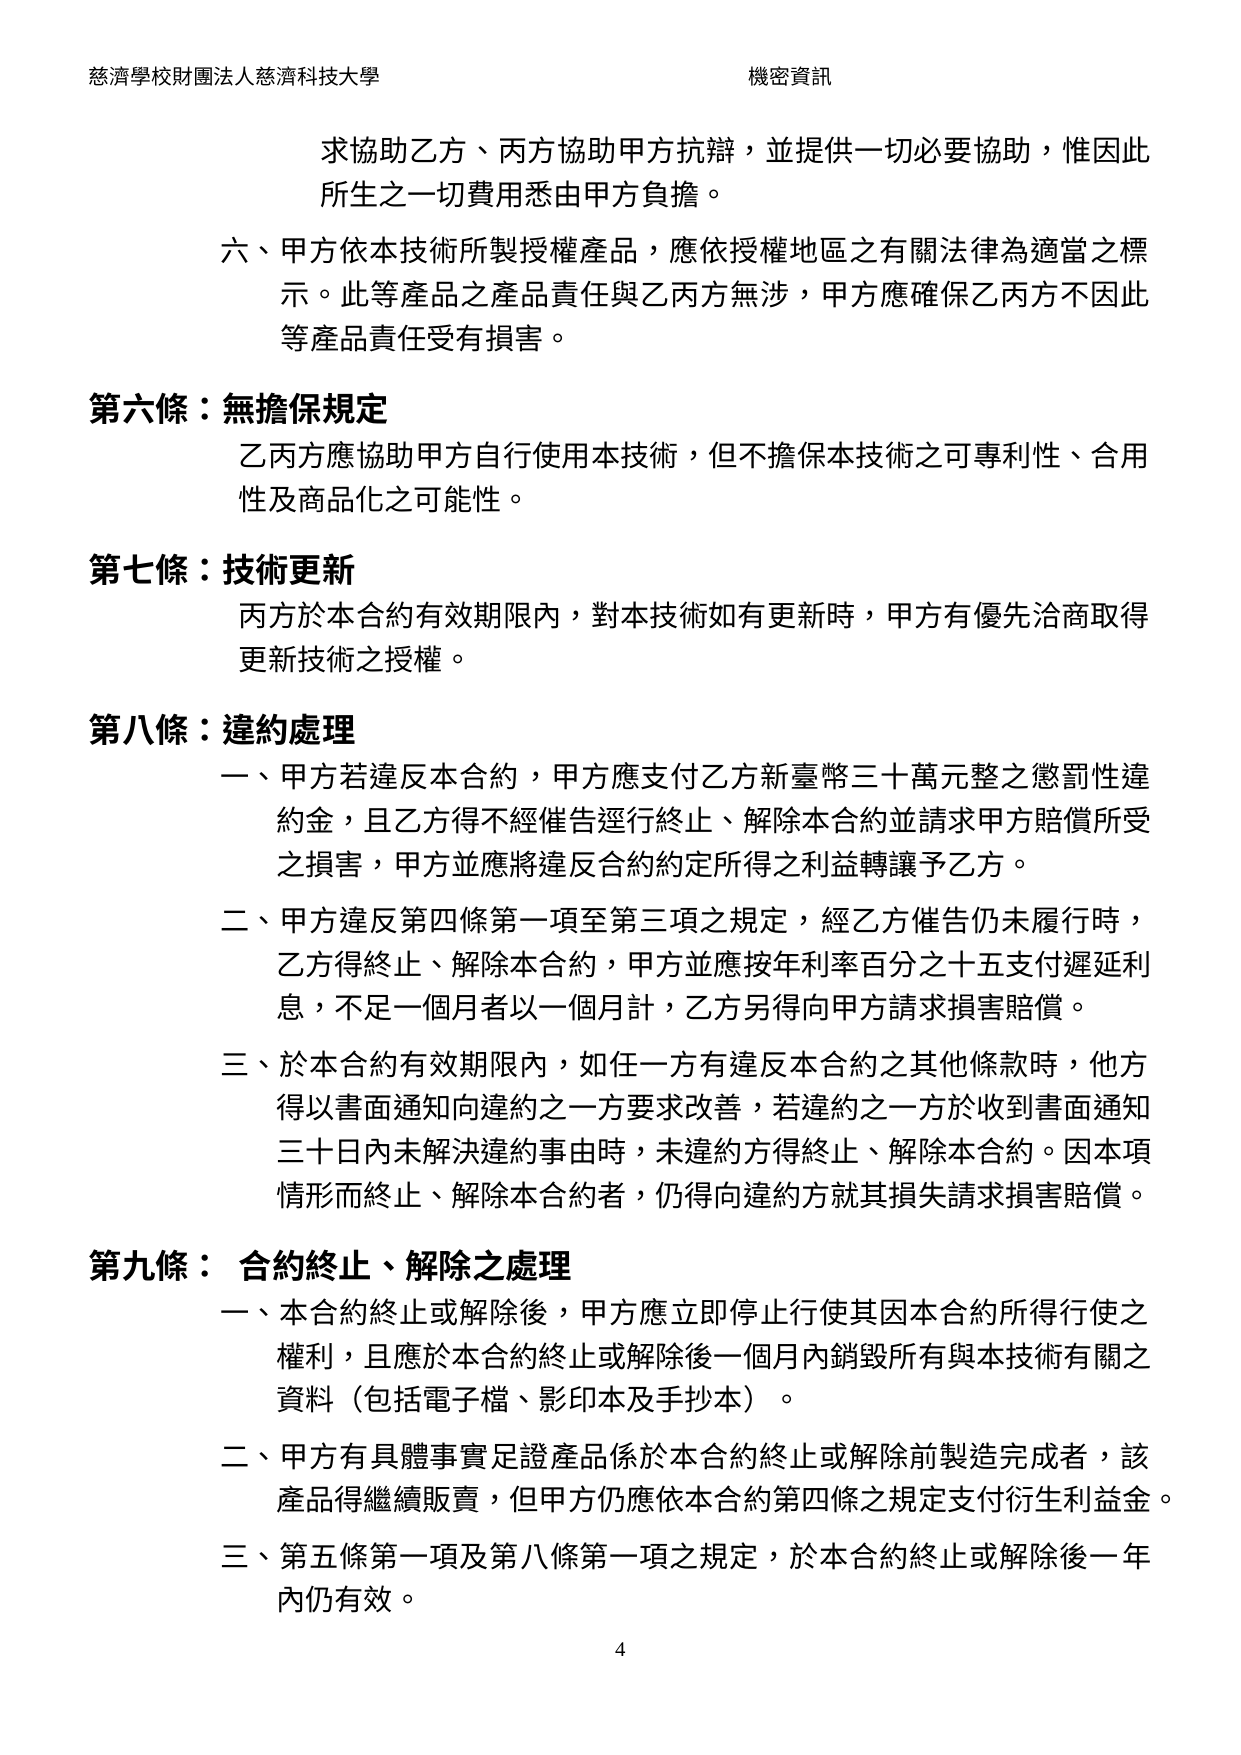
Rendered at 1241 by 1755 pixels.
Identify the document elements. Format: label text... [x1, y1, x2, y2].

text 二、甲方有具體事實足證產品係於本合約終止或解除前製造完成者，該產品得繼續販賣，但甲方仍應依本合約第四條之規定支付衍生利益金。 [220, 1432, 1152, 1519]
text 求協助乙方、丙方協助甲方抗辯，並提供一切必要協助，惟因此所生之一切費用悉由甲方負擔。 [276, 126, 1152, 214]
text 六、甲方依本技術所製授權產品，應依授權地區之有關法律為適當之標 示。此等產品之產品責任與乙丙方無涉，甲方應確保乙丙方不因此等產品責任受有損害。 [220, 226, 1152, 358]
text 丙方於本合約有效期限內，對本技術如有更新時，甲方有優先洽商取得更新技術之授權。 [239, 592, 1152, 679]
text 二、甲方違反第四條第一項至第三項之規定，經乙方催告仍未履行時，乙方得終止、解除本合約，甲方並應按年利率百分之十五支付遲延利息，不足一個月者以一個月計，乙方另得向甲方請求損害賠償。 [220, 896, 1152, 1027]
text 第八條：違約處理 [89, 704, 1152, 752]
text 第六條：無擔保規定 [89, 383, 1152, 431]
text 三、第五條第一項及第八條第一項之規定，於本合約終止或解除後一年內仍有效。 [220, 1532, 1152, 1619]
text 第七條：技術更新 [89, 543, 1152, 592]
text 第九條： 合約終止、解除之處理 [89, 1240, 1152, 1288]
text 一、甲方若違反本合約，甲方應支付乙方新臺幣三十萬元整之懲罰性違約金，且乙方得不經催告逕行終止、解除本合約並請求甲方賠償所受之損害，甲方並應將違反合約約定所得之利益轉讓予乙方。 [220, 752, 1152, 883]
text 一、本合約終止或解除後，甲方應立即停止行使其因本合約所得行使之權利，且應於本合約終止或解除後一個月內銷毀所有與本技術有關之資料（包括電子檔、影印本及手抄本）。 [220, 1288, 1152, 1419]
text 三、於本合約有效期限內，如任一方有違反本合約之其他條款時，他方得以書面通知向違約之一方要求改善，若違約之一方於收到書面通知三十日內未解決違約事由時，未違約方得終止、解除本合約。因本項情形而終止、解除本合約者，仍得向違約方就其損失請求損害賠償。 [220, 1040, 1152, 1215]
text 乙丙方應協助甲方自行使用本技術，但不擔保本技術之可專利性、合用性及商品化之可能性。 [239, 431, 1152, 518]
